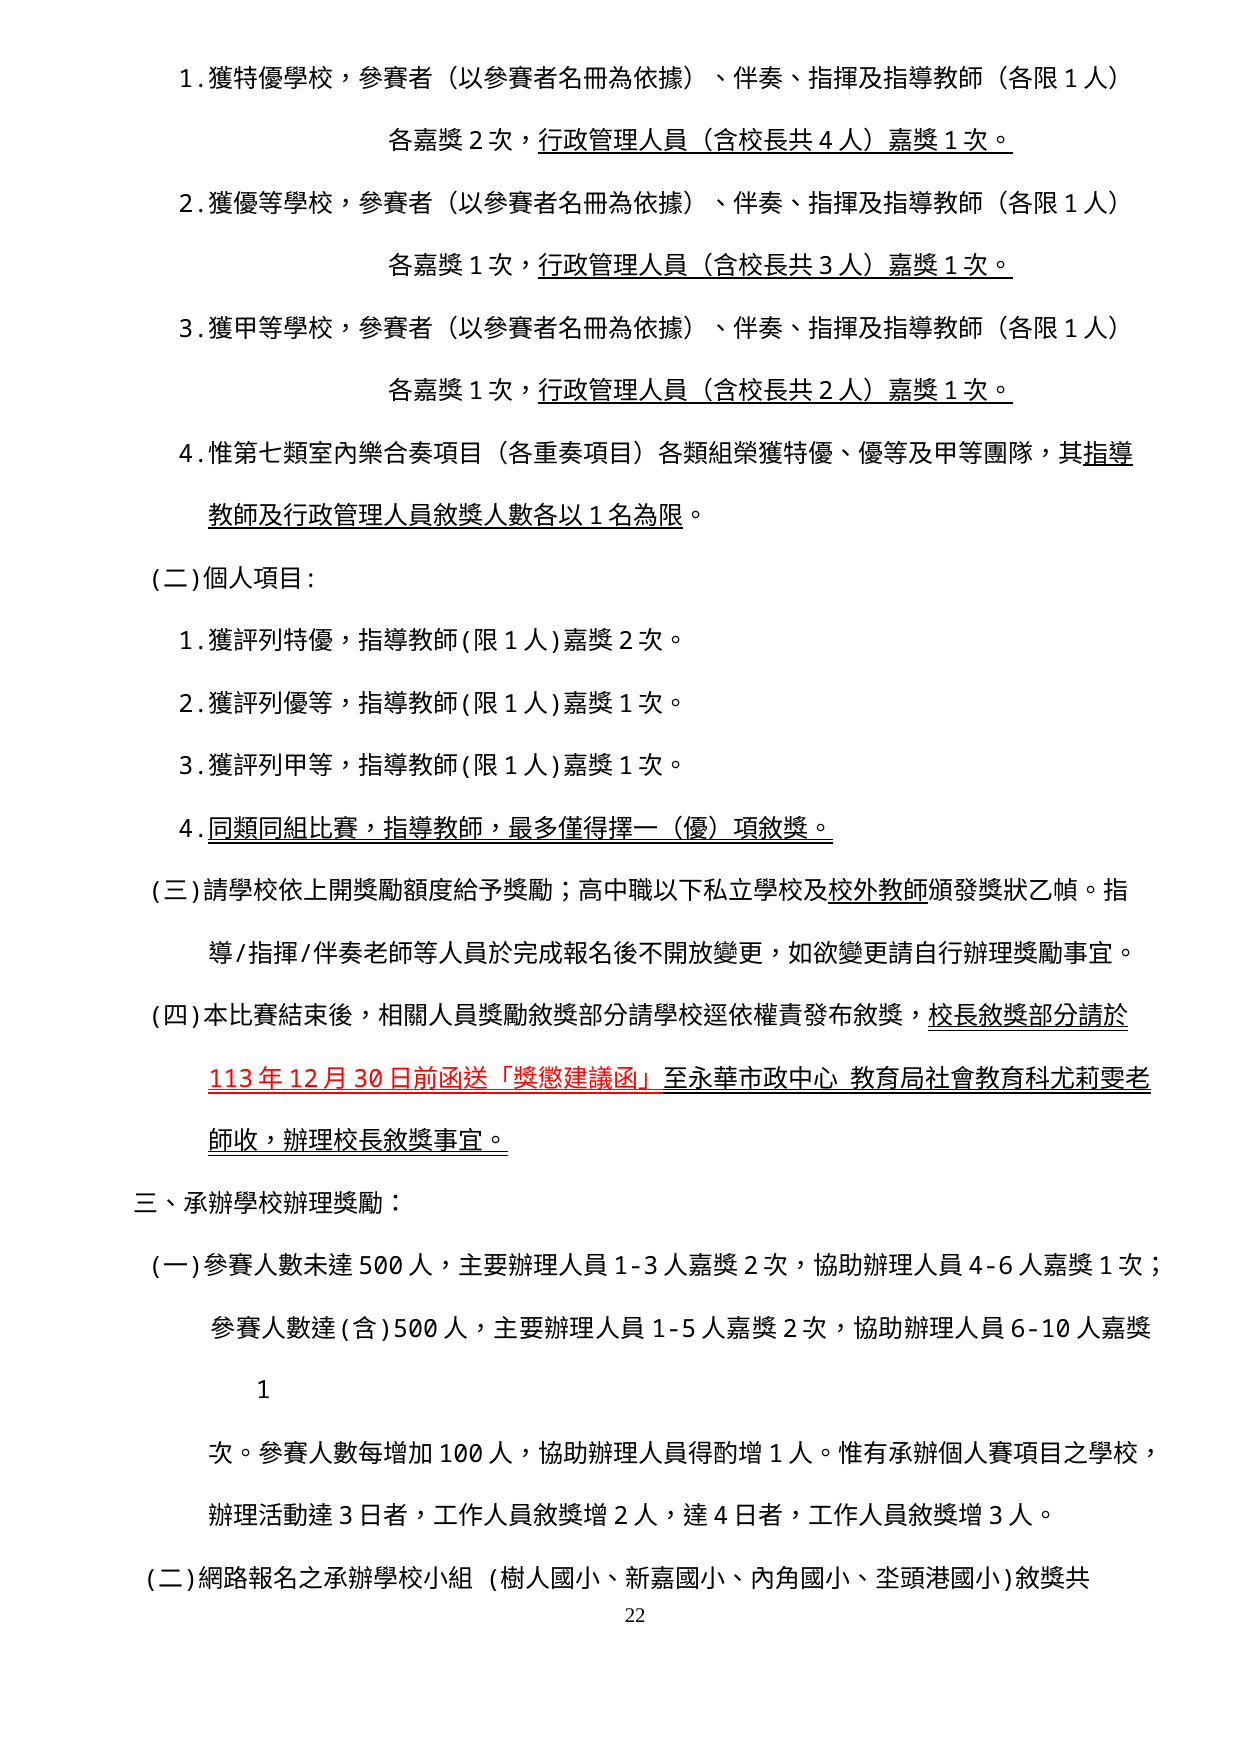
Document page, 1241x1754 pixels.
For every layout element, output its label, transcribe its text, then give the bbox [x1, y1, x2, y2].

text 1.獲評列特優，指導教師(限1人)嘉獎2次。 [118, 597, 1152, 660]
text (三)請學校依上開獎勵額度給予獎勵；高中職以下私立學校及校外教師頒發獎狀乙幀。指 [118, 847, 1152, 910]
text 1.獲特優學校，參賽者（以參賽者名冊為依據）、伴奏、指揮及指導教師（各限1人） [118, 35, 1152, 97]
text 師收，辦理校長敘獎事宜。 [118, 1097, 1152, 1160]
text 4.同類同組比賽，指導教師，最多僅得擇一（優）項敘獎。 [118, 785, 1152, 847]
text 2.獲優等學校，參賽者（以參賽者名冊為依據）、伴奏、指揮及指導教師（各限1人） [118, 160, 1152, 222]
text 次。參賽人數每增加100人，協助辦理人員得酌增1人。惟有承辦個人賽項目之學校， [118, 1410, 1152, 1472]
text 3.獲評列甲等，指導教師(限1人)嘉獎1次。 [118, 722, 1152, 785]
text 導/指揮/伴奏老師等人員於完成報名後不開放變更，如欲變更請自行辦理獎勵事宜。 [118, 910, 1152, 972]
text 4.惟第七類室內樂合奏項目（各重奏項目）各類組榮獲特優、優等及甲等團隊，其指導 [118, 410, 1152, 472]
text 各嘉獎1次，行政管理人員（含校長共3人）嘉獎1次。 [118, 222, 1152, 285]
text 各嘉獎2次，行政管理人員（含校長共4人）嘉獎1次。 [118, 97, 1152, 160]
text 參賽人數達(含)500人，主要辦理人員1-5人嘉獎2次，協助辦理人員6-10人嘉獎1 [118, 1285, 1152, 1410]
text (四)本比賽結束後，相關人員獎勵敘獎部分請學校逕依權責發布敘獎，校長敘獎部分請於 [118, 972, 1152, 1035]
text 辦理活動達3日者，工作人員敘獎增2人，達4日者，工作人員敘獎增3人。 [118, 1472, 1152, 1535]
text 3.獲甲等學校，參賽者（以參賽者名冊為依據）、伴奏、指揮及指導教師（各限1人） [118, 285, 1152, 347]
text 教師及行政管理人員敘獎人數各以1名為限。 [118, 472, 1152, 535]
text (二)個人項目: [118, 535, 1152, 597]
text 2.獲評列優等，指導教師(限1人)嘉獎1次。 [118, 660, 1152, 722]
text 113年12月30日前函送「獎懲建議函」至永華市政中心 教育局社會教育科尤莉雯老 [118, 1035, 1152, 1097]
text (一)參賽人數未達500人，主要辦理人員1-3人嘉獎2次，協助辦理人員4-6人嘉獎1次； [118, 1222, 1152, 1285]
text 各嘉獎1次，行政管理人員（含校長共2人）嘉獎1次。 [118, 347, 1152, 410]
text (二)網路報名之承辦學校小組 (樹人國小、新嘉國小、內角國小、坔頭港國小)敘獎共 [118, 1535, 1152, 1597]
text 三、承辦學校辦理獎勵： [118, 1160, 1152, 1222]
